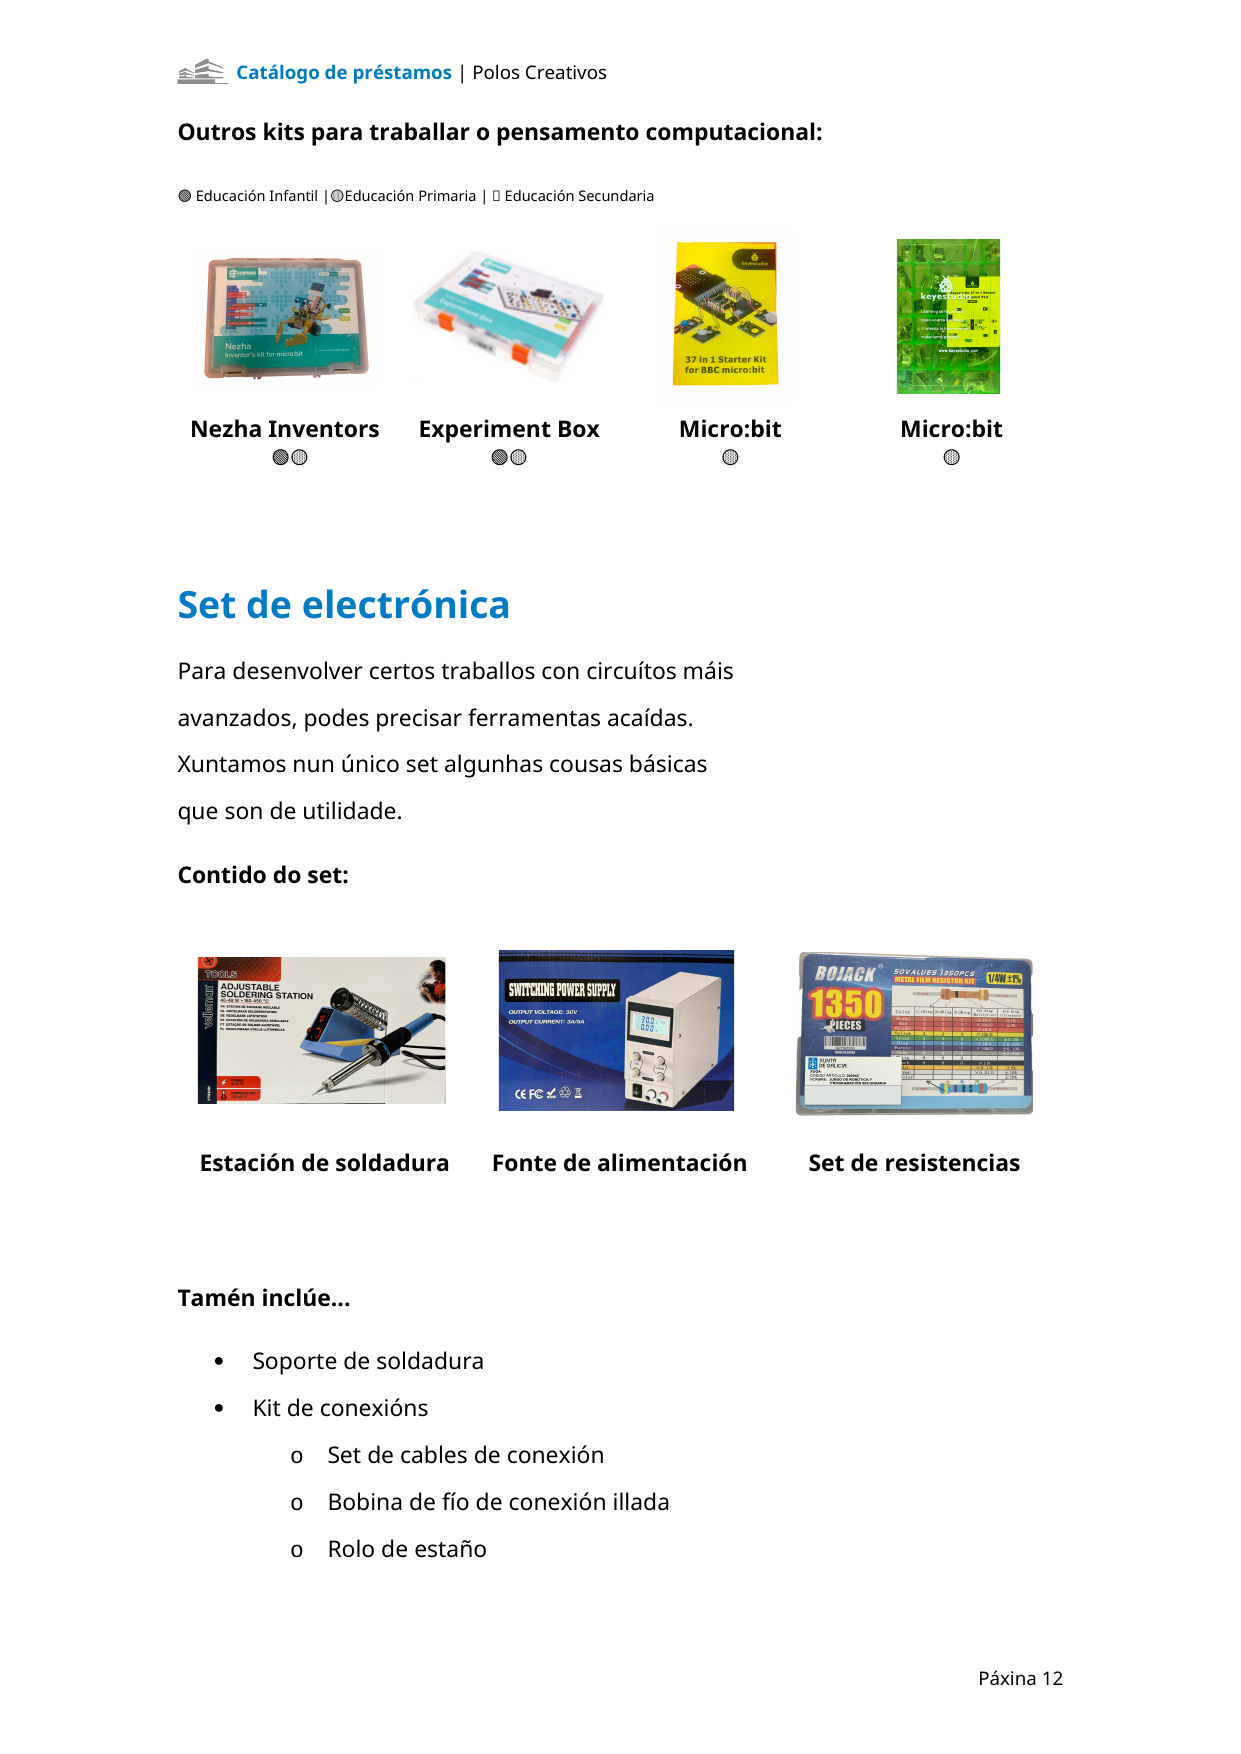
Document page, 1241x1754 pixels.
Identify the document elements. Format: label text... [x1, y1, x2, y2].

table_header [177, 228, 398, 413]
table_header [398, 228, 619, 413]
table_cell Set de resistencias [767, 1147, 1062, 1218]
picture [660, 227, 794, 406]
table_cell Estación de soldadura [177, 1147, 472, 1218]
picture [896, 239, 1001, 394]
text Para desenvolver certos traballos con circuítos máis avanzados, podes precisar ferramentas acaídas. Xuntamos nun único set algunhas cousas básicas que son de utilidade. [177, 654, 753, 826]
picture [411, 249, 607, 384]
table_header [620, 228, 841, 413]
text Tamén inclúe... [177, 1282, 753, 1313]
table_cell Micro:bit 🟡🔴 [841, 413, 1062, 519]
table_header [841, 228, 1062, 413]
text Outros kits para traballar o pensamento computacional: [177, 116, 1063, 147]
picture [191, 247, 378, 387]
table_cell Nezha Inventors 🟢🟡🔴 [177, 413, 398, 519]
list Soporte de soldadura [215, 1345, 1063, 1376]
table_header [767, 922, 1062, 1147]
picture [795, 952, 1034, 1116]
table_cell Micro:bit 🟡🔴 [620, 413, 841, 519]
list Set de cables de conexión [290, 1439, 1063, 1470]
table_cell Experiment Box 🟢🟡🔴 [398, 413, 619, 519]
table_header [177, 922, 472, 1147]
subtitle Set de electrónica [177, 578, 1063, 629]
text Contido do set: [177, 859, 1063, 890]
list Kit de conexións [215, 1392, 1063, 1423]
list Bobina de fío de conexión illada [290, 1486, 1063, 1517]
picture [197, 957, 446, 1104]
picture [177, 59, 229, 84]
picture [498, 950, 735, 1111]
table_header [472, 922, 767, 1147]
table_cell Fonte de alimentación [472, 1147, 767, 1218]
list Rolo de estaño [290, 1533, 1063, 1564]
text 🟢 Educación Infantil |🟡Educación Primaria | 🔴 Educación Secundaria [177, 185, 1063, 205]
